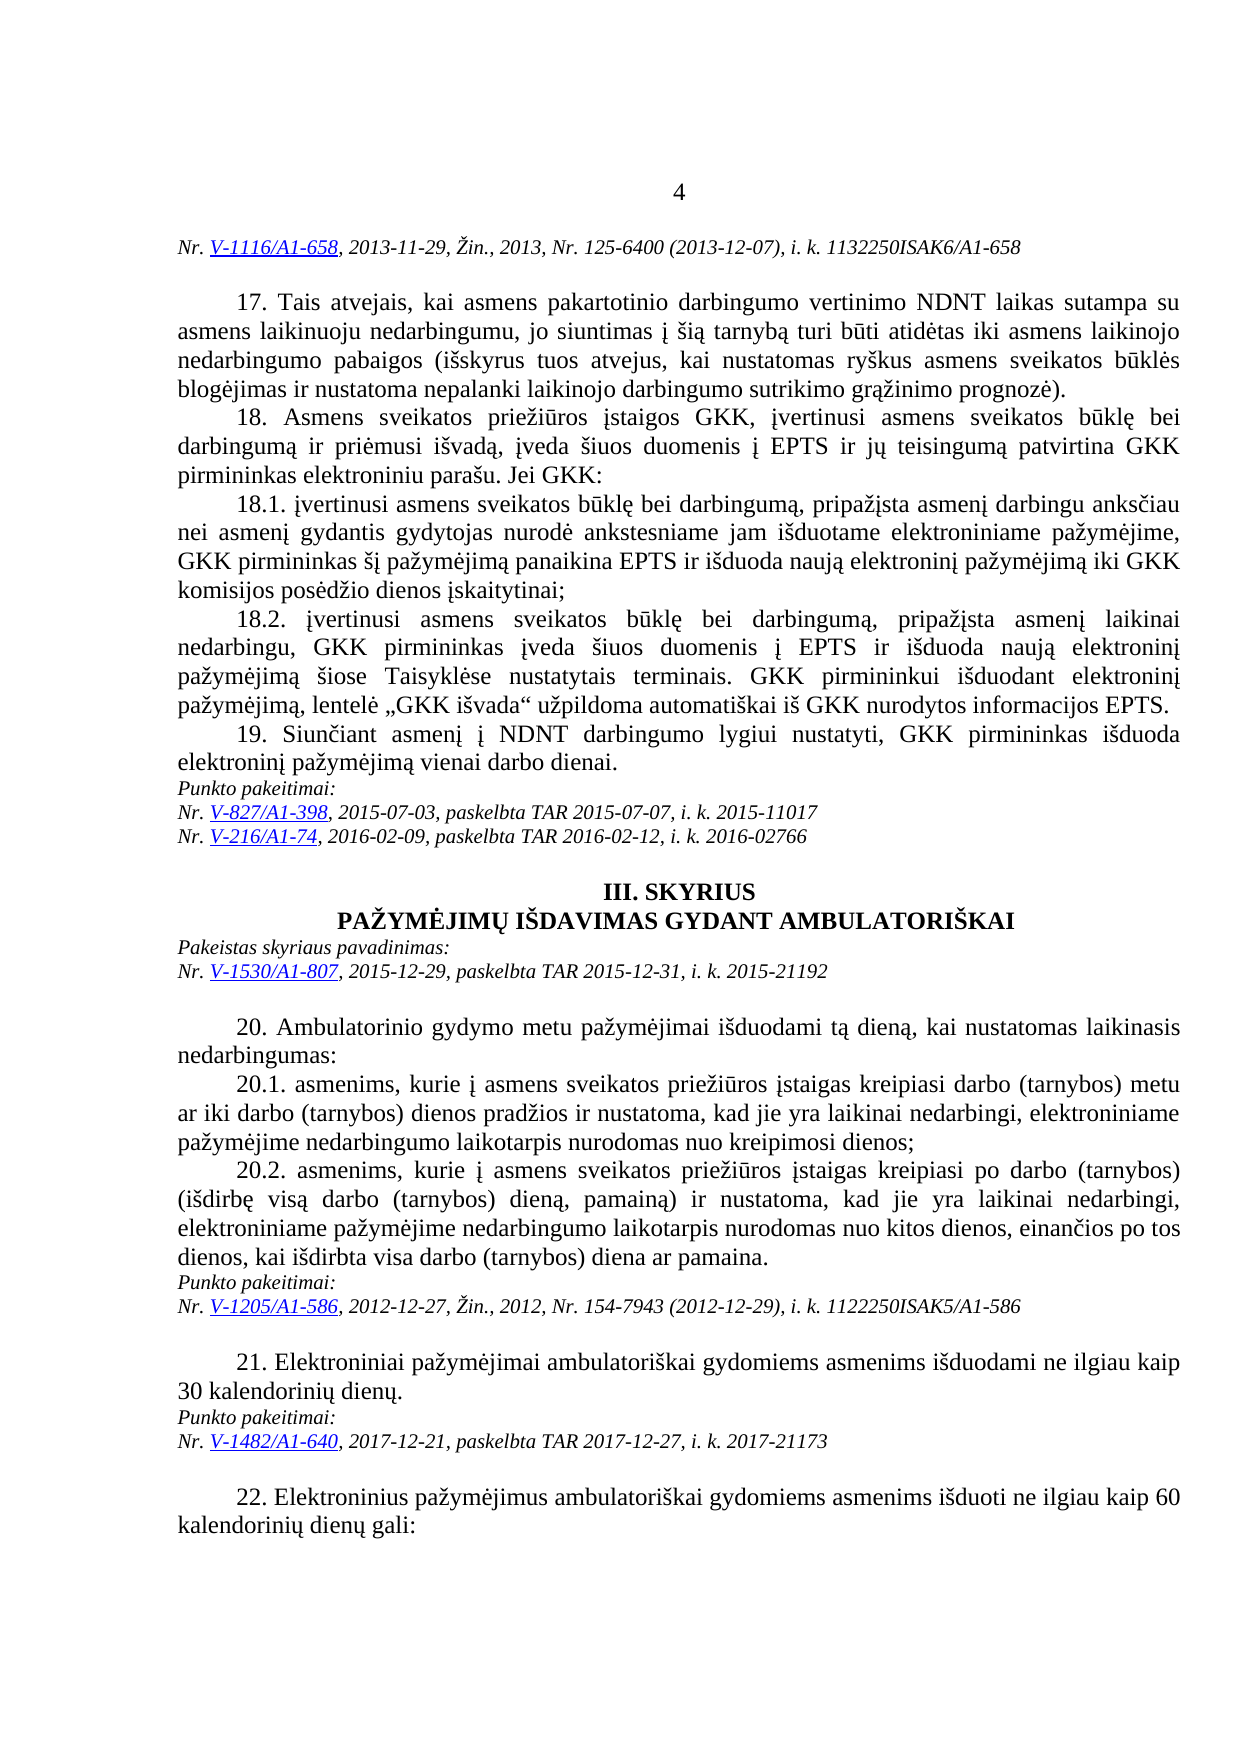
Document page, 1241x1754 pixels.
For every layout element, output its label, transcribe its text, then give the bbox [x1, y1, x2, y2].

text 21. Elektroniniai pažymėjimai ambulatoriškai gydomiems asmenims išduodami ne ilgiau kaip 30 kalendorinių dienų. [177, 1347, 1181, 1405]
text 22. Elektroninius pažymėjimus ambulatoriškai gydomiems asmenims išduoti ne ilgiau kaip 60 kalendorinių dienų gali: [177, 1482, 1181, 1539]
text 19. Siunčiant asmenį į NDNT darbingumo lygiui nustatyti, GKK pirmininkas išduoda elektroninį pažymėjimą vienai darbo dienai. [177, 719, 1181, 776]
text 17. Tais atvejais, kai asmens pakartotinio darbingumo vertinimo NDNT laikas sutampa su asmens laikinuoju nedarbingumu, jo siuntimas į šią tarnybą turi būti atidėtas iki asmens laikinojo nedarbingumo pabaigos (išskyrus tuos atvejus, kai nustatomas ryškus asmens sveikatos būklės blogėjimas ir nustatoma nepalanki laikinojo darbingumo sutrikimo grąžinimo prognozė). [177, 287, 1181, 402]
text Punkto pakeitimai: [177, 1270, 1181, 1294]
text Nr. V-216/A1-74, 2016-02-09, paskelbta TAR 2016-02-12, i. k. 2016-02766 [177, 824, 1181, 848]
text 18.1. įvertinusi asmens sveikatos būklę bei darbingumą, pripažįsta asmenį darbingu anksčiau nei asmenį gydantis gydytojas nurodė ankstesniame jam išduotame elektroniniame pažymėjime, GKK pirmininkas šį pažymėjimą panaikina EPTS ir išduoda naują elektroninį pažymėjimą iki GKK komisijos posėdžio dienos įskaitytinai; [177, 489, 1181, 604]
text Nr. V-1530/A1-807, 2015-12-29, paskelbta TAR 2015-12-31, i. k. 2015-21192 [177, 959, 1181, 983]
text Punkto pakeitimai: [177, 776, 1181, 800]
text III. skyrius [177, 877, 1181, 906]
text Nr. V-1116/A1-658, 2013-11-29, Žin., 2013, Nr. 125-6400 (2013-12-07), i. k. 1132250ISAK6/A1-658 [177, 235, 1181, 259]
text Pakeistas skyriaus pavadinimas: [177, 935, 1181, 959]
text 18.2. įvertinusi asmens sveikatos būklę bei darbingumą, pripažįsta asmenį laikinai nedarbingu, GKK pirmininkas įveda šiuos duomenis į EPTS ir išduoda naują elektroninį pažymėjimą šiose Taisyklėse nustatytais terminais. GKK pirmininkui išduodant elektroninį pažymėjimą, lentelė „GKK išvada“ užpildoma automatiškai iš GKK nurodytos informacijos EPTS. [177, 604, 1181, 719]
text Punkto pakeitimai: [177, 1405, 1181, 1429]
text 20. Ambulatorinio gydymo metu pažymėjimai išduodami tą dieną, kai nustatomas laikinasis nedarbingumas: [177, 1012, 1181, 1069]
text Nr. V-1205/A1-586, 2012-12-27, Žin., 2012, Nr. 154-7943 (2012-12-29), i. k. 1122250ISAK5/A1-586 [177, 1294, 1181, 1318]
text 18. Asmens sveikatos priežiūros įstaigos GKK, įvertinusi asmens sveikatos būklę bei darbingumą ir priėmusi išvadą, įveda šiuos duomenis į EPTS ir jų teisingumą patvirtina GKK pirmininkas elektroniniu parašu. Jei GKK: [177, 402, 1181, 489]
text PAŽYMĖJIMŲ IŠDAVIMAS GYDANT AMBULATORIŠKAI [177, 906, 1181, 935]
text 20.2. asmenims, kurie į asmens sveikatos priežiūros įstaigas kreipiasi po darbo (tarnybos) (išdirbę visą darbo (tarnybos) dieną, pamainą) ir nustatoma, kad jie yra laikinai nedarbingi, elektroniniame pažymėjime nedarbingumo laikotarpis nurodomas nuo kitos dienos, einančios po tos dienos, kai išdirbta visa darbo (tarnybos) diena ar pamaina. [177, 1155, 1181, 1270]
text Nr. V-827/A1-398, 2015-07-03, paskelbta TAR 2015-07-07, i. k. 2015-11017 [177, 800, 1181, 824]
text Nr. V-1482/A1-640, 2017-12-21, paskelbta TAR 2017-12-27, i. k. 2017-21173 [177, 1429, 1181, 1453]
text 20.1. asmenims, kurie į asmens sveikatos priežiūros įstaigas kreipiasi darbo (tarnybos) metu ar iki darbo (tarnybos) dienos pradžios ir nustatoma, kad jie yra laikinai nedarbingi, elektroniniame pažymėjime nedarbingumo laikotarpis nurodomas nuo kreipimosi dienos; [177, 1069, 1181, 1155]
